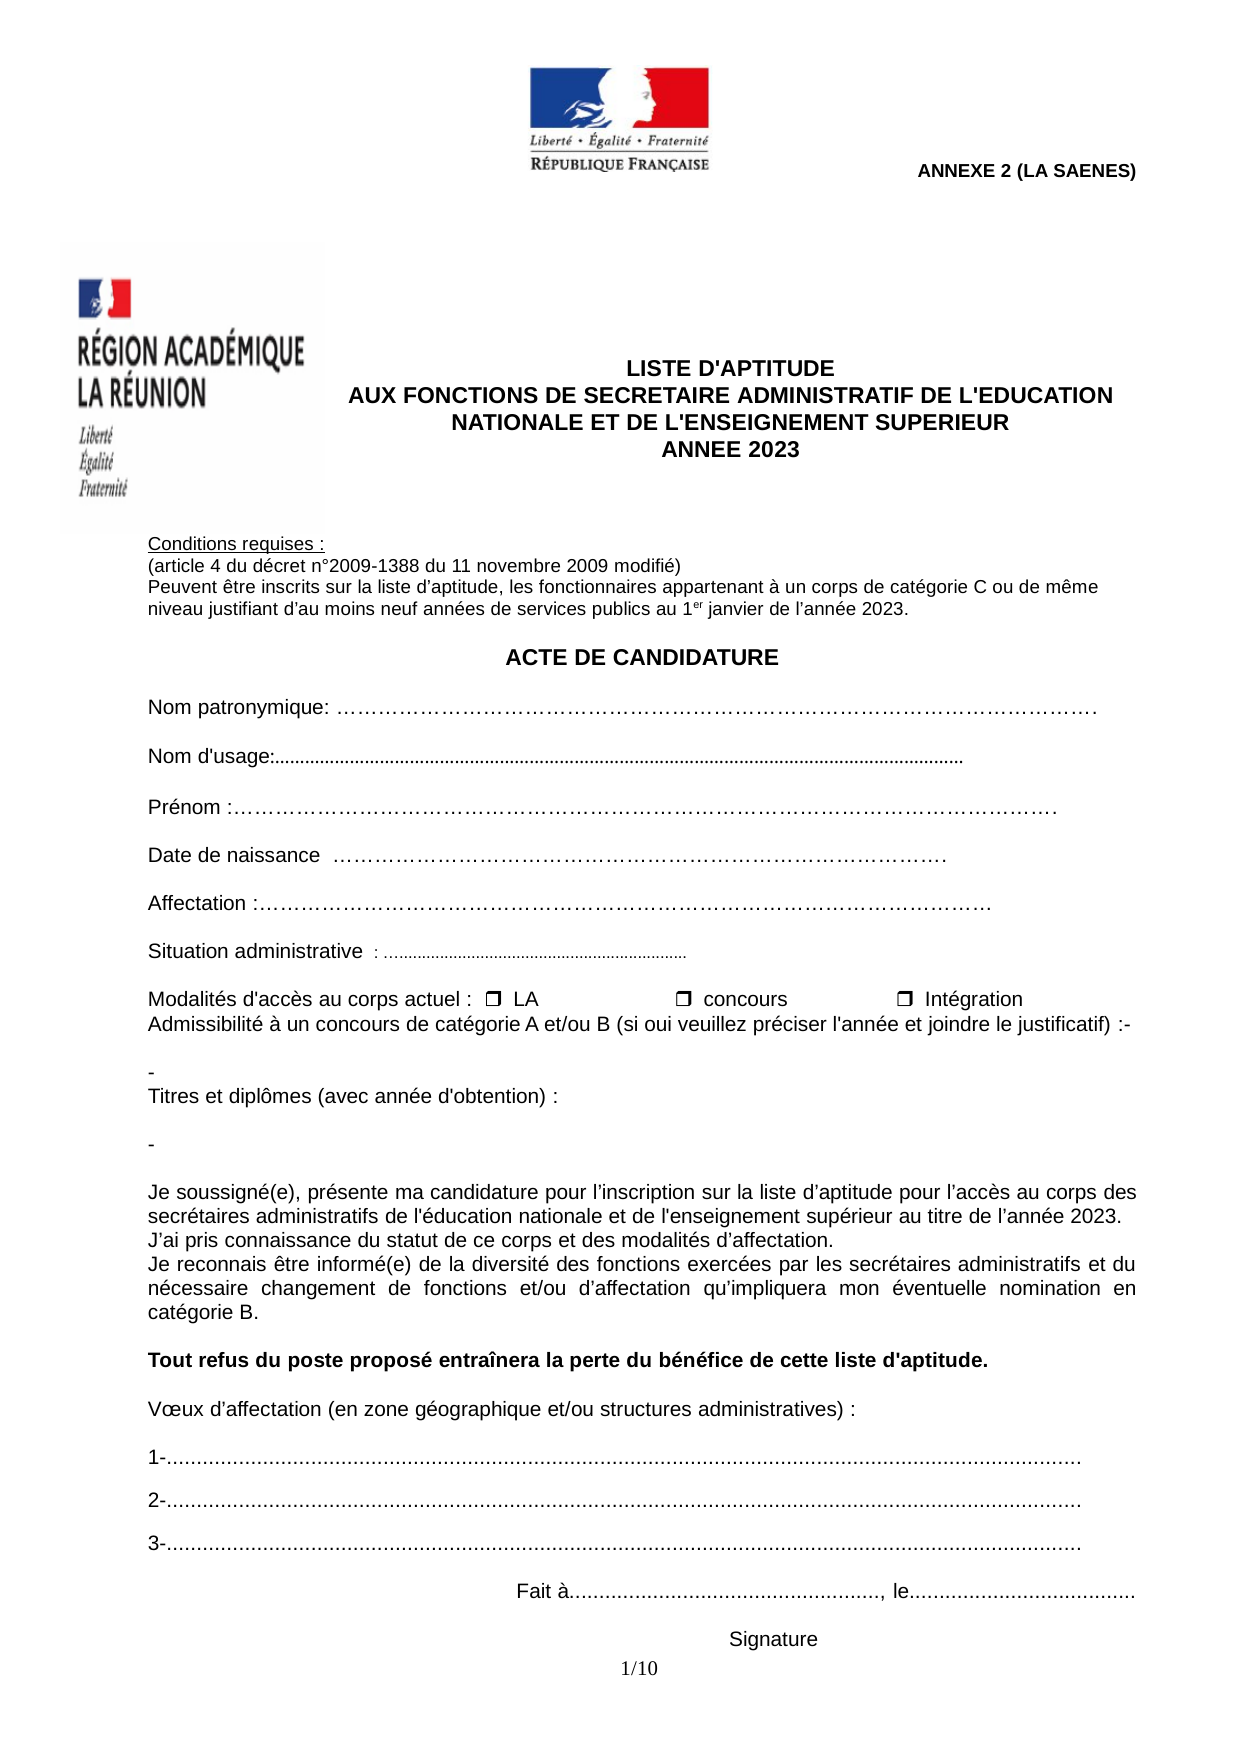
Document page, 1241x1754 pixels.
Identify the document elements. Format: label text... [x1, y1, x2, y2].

text Titres et diplômes (avec année d'obtention) : [148, 1084, 1137, 1108]
text (article 4 du décret n°2009-1388 du 11 novembre 2009 modifié) [148, 555, 1137, 576]
text J’ai pris connaissance du statut de ce corps et des modalités d’affectation. [148, 1228, 1137, 1252]
text 2- [148, 1488, 1137, 1512]
text 3- [148, 1531, 1137, 1555]
text Situation administrative : …................................................................ [148, 939, 1137, 963]
text Je soussigné(e), présente ma candidature pour l’inscription sur la liste d’aptitude pour l’accès au corps des secrétaires administratifs de l'éducation nationale et de l'enseignement supérieur au titre de l’année 2023. [148, 1180, 1137, 1228]
text Modalités d'accès au corps actuel :  LA  concours  Intégration [148, 987, 1137, 1011]
text Signature [148, 1627, 1137, 1651]
text Nom patronymique: ………………………………………………………………………………………………. [148, 695, 1137, 719]
text Conditions requises : [148, 533, 1137, 555]
text Nom d'usage:………………………………………………………………………………………………………………………… [148, 743, 1137, 769]
text Date de naissance ……………………………………………………………………………. [148, 843, 1137, 867]
text - [148, 1132, 1137, 1156]
subtitle ACTE DE CANDIDATURE [148, 643, 1137, 671]
text ANNEE 2023 [325, 436, 1137, 463]
text Peuvent être inscrits sur la liste d’aptitude, les fonctionnaires appartenant à un corps de catégorie C ou de même niveau justifiant d’au moins neuf années de services publics au 1er janvier de l’année 2023. [148, 576, 1137, 619]
text Admissibilité à un concours de catégorie A et/ou B (si oui veuillez préciser l'année et joindre le justificatif) :- [148, 1011, 1137, 1036]
text Affectation :…………………………………………………………………………………………… [148, 891, 1137, 915]
picture [527, 65, 713, 172]
text Tout refus du poste proposé entraînera la perte du bénéfice de cette liste d'aptitude. [148, 1348, 1137, 1372]
text Fait à...................................................., le...................................... [148, 1579, 1137, 1603]
text Vœux d’affectation (en zone géographique et/ou structures administratives) : [148, 1396, 1137, 1421]
text Prénom :………………………………………………………………………………………………………. [148, 795, 1137, 819]
text LISTE D'APTITUDE [325, 354, 1137, 382]
text Je reconnais être informé(e) de la diversité des fonctions exercées par les secrétaires administratifs et du nécessaire changement de fonctions et/ou d’affectation qu’impliquera mon éventuelle nomination en catégorie B. [148, 1252, 1137, 1324]
text - [148, 1059, 1137, 1084]
text 1- [148, 1444, 1137, 1469]
text AUX FONCTIONS DE SECRETAIRE ADMINISTRATIF DE L'EDUCATION NATIONALE ET DE L'ENSEIGNEMENT SUPERIEUR [325, 382, 1137, 436]
